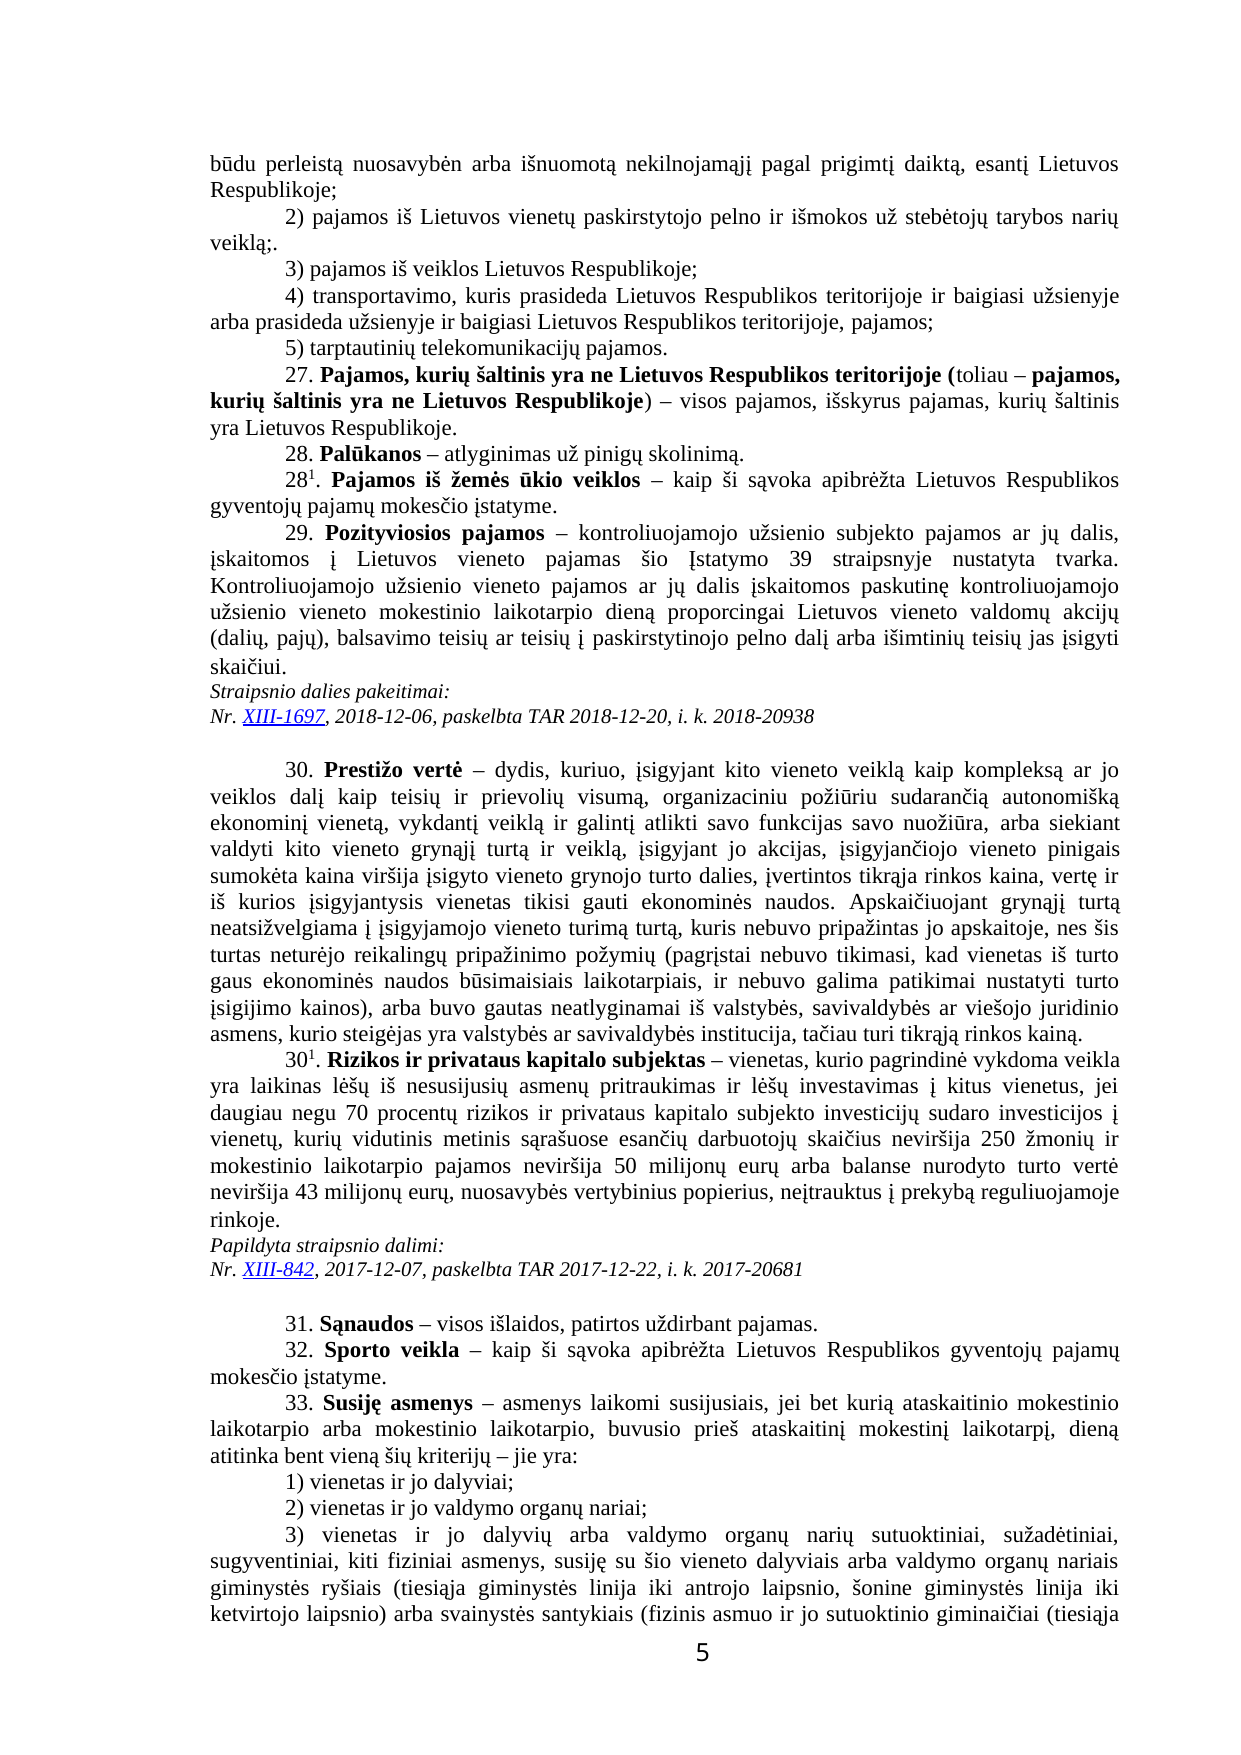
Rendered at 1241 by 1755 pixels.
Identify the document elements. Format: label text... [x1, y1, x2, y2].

text Nr. XIII-842, 2017-12-07, paskelbta TAR 2017-12-22, i. k. 2017-20681 [210, 1257, 1120, 1281]
text 2) vienetas ir jo valdymo organų nariai; [210, 1494, 1120, 1521]
text 2) pajamos iš Lietuvos vienetų paskirstytojo pelno ir išmokos už stebėtojų tarybos narių veiklą;. [210, 203, 1120, 255]
text 3) vienetas ir jo dalyvių arba valdymo organų narių sutuoktiniai, sužadėtiniai, sugyventiniai, kiti fiziniai asmenys, susiję su šio vieneto dalyviais arba valdymo organų nariais giminystės ryšiais (tiesiąja giminystės linija iki antrojo laipsnio, šonine giminystės linija iki ketvirtojo laipsnio) arba svainystės santykiais (fizinis asmuo ir jo sutuoktinio giminaičiai (tiesiąja [210, 1521, 1120, 1626]
text 1) vienetas ir jo dalyviai; [210, 1468, 1120, 1494]
text 32. Sporto veikla – kaip ši sąvoka apibrėžta Lietuvos Respublikos gyventojų pajamų mokesčio įstatyme. [210, 1336, 1120, 1389]
text 28. Palūkanos – atlyginimas už pinigų skolinimą. [210, 440, 1120, 466]
text 4) transportavimo, kuris prasideda Lietuvos Respublikos teritorijoje ir baigiasi užsienyje arba prasideda užsienyje ir baigiasi Lietuvos Respublikos teritorijoje, pajamos; [210, 282, 1120, 334]
text būdu perleistą nuosavybėn arba išnuomotą nekilnojamąjį pagal prigimtį daiktą, esantį Lietuvos Respublikoje; [210, 150, 1120, 203]
text 281. Pajamos iš žemės ūkio veiklos – kaip ši sąvoka apibrėžta Lietuvos Respublikos gyventojų pajamų mokesčio įstatyme. [210, 466, 1120, 519]
text 5) tarptautinių telekomunikacijų pajamos. [210, 334, 1120, 361]
text Straipsnio dalies pakeitimai: [210, 679, 1120, 703]
text Papildyta straipsnio dalimi: [210, 1233, 1120, 1257]
text 33. Susiję asmenys – asmenys laikomi susijusiais, jei bet kurią ataskaitinio mokestinio laikotarpio arba mokestinio laikotarpio, buvusio prieš ataskaitinį mokestinį laikotarpį, dieną atitinka bent vieną šių kriterijų – jie yra: [210, 1389, 1120, 1468]
text 3) pajamos iš veiklos Lietuvos Respublikoje; [210, 255, 1120, 282]
text 31. Sąnaudos – visos išlaidos, patirtos uždirbant pajamas. [210, 1310, 1120, 1336]
text 301. Rizikos ir privataus kapitalo subjektas – vienetas, kurio pagrindinė vykdoma veikla yra laikinas lėšų iš nesusijusių asmenų pritraukimas ir lėšų investavimas į kitus vienetus, jei daugiau negu 70 procentų rizikos ir privataus kapitalo subjekto investicijų sudaro investicijos į vienetų, kurių vidutinis metinis sąrašuose esančių darbuotojų skaičius neviršija 250 žmonių ir mokestinio laikotarpio pajamos neviršija 50 milijonų eurų arba balanse nurodyto turto vertė neviršija 43 milijonų eurų, nuosavybės vertybinius popierius, neįtrauktus į prekybą reguliuojamoje rinkoje. [210, 1046, 1120, 1233]
text 29. Pozityviosios pajamos – kontroliuojamojo užsienio subjekto pajamos ar jų dalis, įskaitomos į Lietuvos vieneto pajamas šio Įstatymo 39 straipsnyje nustatyta tvarka. Kontroliuojamojo užsienio vieneto pajamos ar jų dalis įskaitomos paskutinę kontroliuojamojo užsienio vieneto mokestinio laikotarpio dieną proporcingai Lietuvos vieneto valdomų akcijų (dalių, pajų), balsavimo teisių ar teisių į paskirstytinojo pelno dalį arba išimtinių teisių jas įsigyti skaičiui. [210, 519, 1120, 679]
text 27. Pajamos, kurių šaltinis yra ne Lietuvos Respublikos teritorijoje (toliau – pajamos, kurių šaltinis yra ne Lietuvos Respublikoje) – visos pajamos, išskyrus pajamas, kurių šaltinis yra Lietuvos Respublikoje. [210, 361, 1120, 440]
text Nr. XIII-1697, 2018-12-06, paskelbta TAR 2018-12-20, i. k. 2018-20938 [210, 703, 1120, 728]
text 30. Prestižo vertė – dydis, kuriuo, įsigyjant kito vieneto veiklą kaip kompleksą ar jo veiklos dalį kaip teisių ir prievolių visumą, organizaciniu požiūriu sudarančią autonomišką ekonominį vienetą, vykdantį veiklą ir galintį atlikti savo funkcijas savo nuožiūra, arba siekiant valdyti kito vieneto grynąjį turtą ir veiklą, įsigyjant jo akcijas, įsigyjančiojo vieneto pinigais sumokėta kaina viršija įsigyto vieneto grynojo turto dalies, įvertintos tikrąja rinkos kaina, vertę ir iš kurios įsigyjantysis vienetas tikisi gauti ekonominės naudos. Apskaičiuojant grynąjį turtą neatsižvelgiama į įsigyjamojo vieneto turimą turtą, kuris nebuvo pripažintas jo apskaitoje, nes šis turtas neturėjo reikalingų pripažinimo požymių (pagrįstai nebuvo tikimasi, kad vienetas iš turto gaus ekonominės naudos būsimaisiais laikotarpiais, ir nebuvo galima patikimai nustatyti turto įsigijimo kainos), arba buvo gautas neatlyginamai iš valstybės, savivaldybės ar viešojo juridinio asmens, kurio steigėjas yra valstybės ar savivaldybės institucija, tačiau turi tikrąją rinkos kainą. [210, 756, 1120, 1046]
